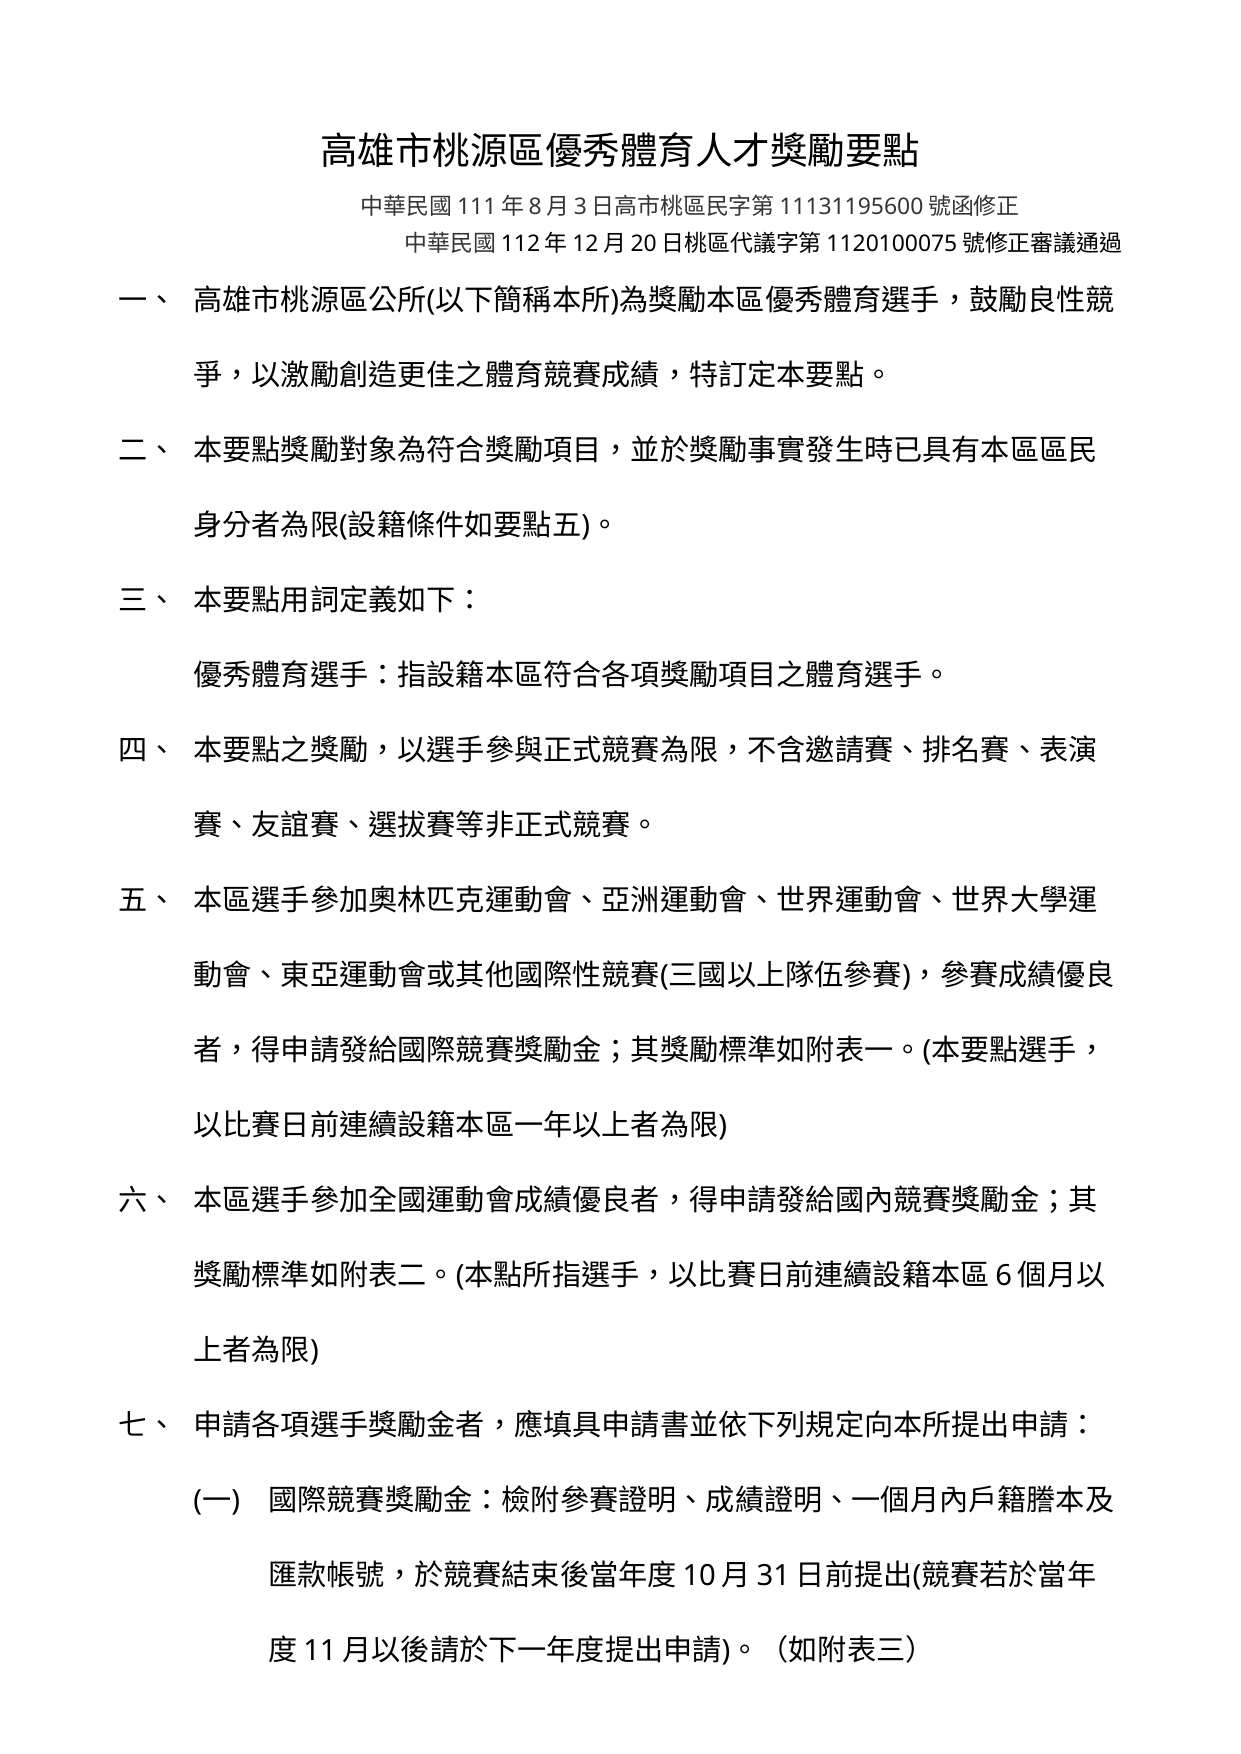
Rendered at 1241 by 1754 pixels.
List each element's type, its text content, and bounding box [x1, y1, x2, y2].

text 中華民國111年8月3日高市桃區民字第11131195600號函修正 [118, 179, 1122, 217]
list 本要點用詞定義如下： [118, 554, 1122, 629]
text 高雄市桃源區優秀體育人才獎勵要點 [118, 104, 1122, 179]
list 本區選手參加奧林匹克運動會、亞洲運動會、世界運動會、世界大學運動會、東亞運動會或其他國際性競賽(三國以上隊伍參賽)，參賽成績優良者，得申請發給國際競賽獎勵金；其獎勵標準如附表一。(本要點選手，以比賽日前連續設籍本區一年以上者為限) [118, 854, 1122, 1154]
list 本要點之獎勵，以選手參與正式競賽為限，不含邀請賽、排名賽、表演賽、友誼賽、選拔賽等非正式競賽。 [118, 704, 1122, 854]
list 本區選手參加全國運動會成績優良者，得申請發給國內競賽獎勵金；其獎勵標準如附表二。(本點所指選手，以比賽日前連續設籍本區6個月以上者為限) [118, 1154, 1122, 1379]
text 中華民國112年12月20日桃區代議字第1120100075號修正審議通過 [118, 217, 1122, 254]
list 申請各項選手獎勵金者，應填具申請書並依下列規定向本所提出申請： [118, 1379, 1122, 1454]
list 高雄市桃源區公所(以下簡稱本所)為獎勵本區優秀體育選手，鼓勵良性競爭，以激勵創造更佳之體育競賽成績，特訂定本要點。 [118, 254, 1122, 404]
list 本要點獎勵對象為符合獎勵項目，並於獎勵事實發生時已具有本區區民身分者為限(設籍條件如要點五)。 [118, 404, 1122, 554]
list 國際競賽獎勵金：檢附參賽證明、成績證明、一個月內戶籍謄本及 [193, 1454, 1122, 1529]
list 匯款帳號，於競賽結束後當年度10月31日前提出(競賽若於當年度11月以後請於下一年度提出申請)。（如附表三） [268, 1529, 1122, 1679]
list 優秀體育選手：指設籍本區符合各項獎勵項目之體育選手。 [193, 629, 1122, 704]
